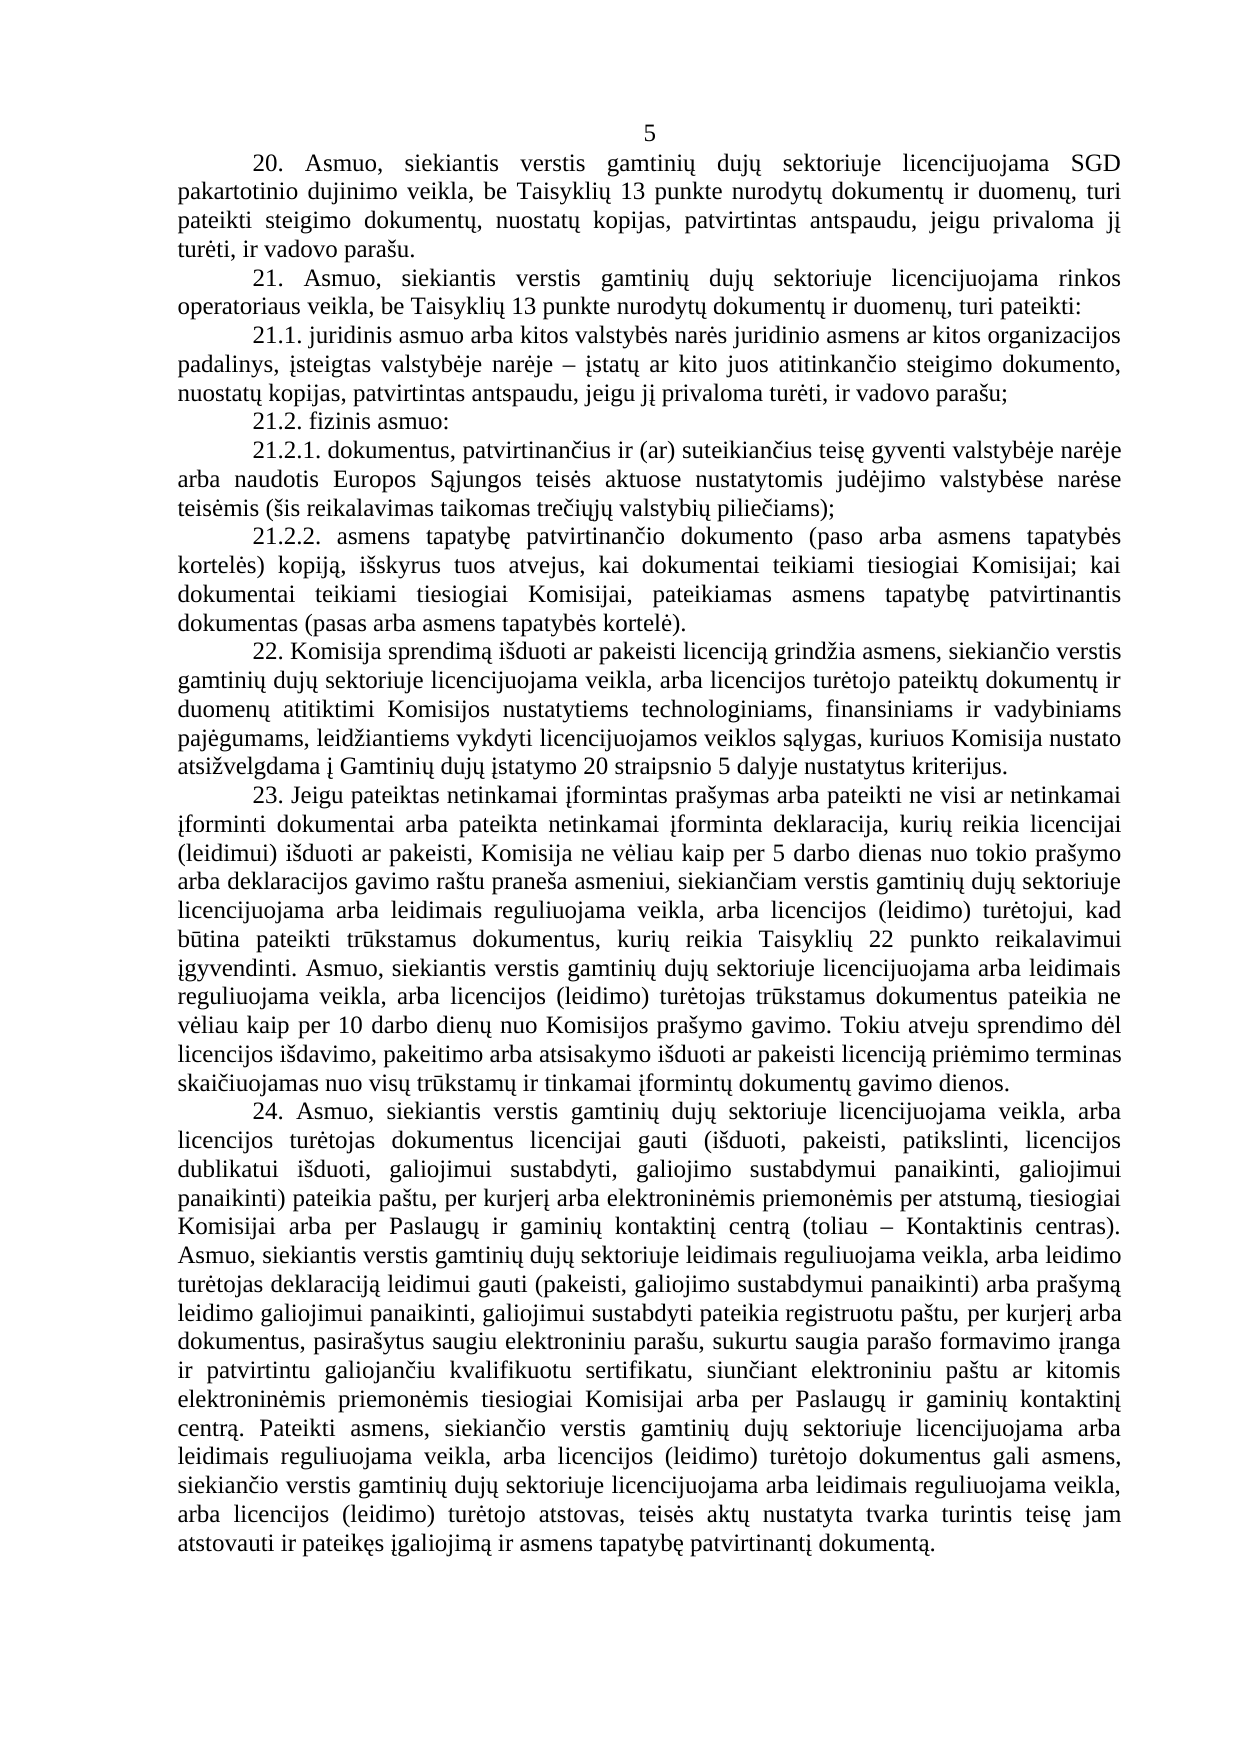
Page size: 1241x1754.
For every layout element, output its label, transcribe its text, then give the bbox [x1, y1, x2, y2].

text 21.2.1. dokumentus, patvirtinančius ir (ar) suteikiančius teisę gyventi valstybėje narėje arba naudotis Europos Sąjungos teisės aktuose nustatytomis judėjimo valstybėse narėse teisėmis (šis reikalavimas taikomas trečiųjų valstybių piliečiams); [177, 435, 1122, 521]
text 23. Jeigu pateiktas netinkamai įformintas prašymas arba pateikti ne visi ar netinkamai įforminti dokumentai arba pateikta netinkamai įforminta deklaracija, kurių reikia licencijai (leidimui) išduoti ar pakeisti, Komisija ne vėliau kaip per 5 darbo dienas nuo tokio prašymo arba deklaracijos gavimo raštu praneša asmeniui, siekiančiam verstis gamtinių dujų sektoriuje licencijuojama arba leidimais reguliuojama veikla, arba licencijos (leidimo) turėtojui, kad būtina pateikti trūkstamus dokumentus, kurių reikia Taisyklių 22 punkto reikalavimui įgyvendinti. Asmuo, siekiantis verstis gamtinių dujų sektoriuje licencijuojama arba leidimais reguliuojama veikla, arba licencijos (leidimo) turėtojas trūkstamus dokumentus pateikia ne vėliau kaip per 10 darbo dienų nuo Komisijos prašymo gavimo. Tokiu atveju sprendimo dėl licencijos išdavimo, pakeitimo arba atsisakymo išduoti ar pakeisti licenciją priėmimo terminas skaičiuojamas nuo visų trūkstamų ir tinkamai įformintų dokumentų gavimo dienos. [177, 780, 1122, 1096]
text 21.2. fizinis asmuo: [177, 406, 1122, 435]
text 21. Asmuo, siekiantis verstis gamtinių dujų sektoriuje licencijuojama rinkos operatoriaus veikla, be Taisyklių 13 punkte nurodytų dokumentų ir duomenų, turi pateikti: [177, 263, 1122, 320]
text 24. Asmuo, siekiantis verstis gamtinių dujų sektoriuje licencijuojama veikla, arba licencijos turėtojas dokumentus licencijai gauti (išduoti, pakeisti, patikslinti, licencijos dublikatui išduoti, galiojimui sustabdyti, galiojimo sustabdymui panaikinti, galiojimui panaikinti) pateikia paštu, per kurjerį arba elektroninėmis priemonėmis per atstumą, tiesiogiai Komisijai arba per Paslaugų ir gaminių kontaktinį centrą (toliau – Kontaktinis centras). Asmuo, siekiantis verstis gamtinių dujų sektoriuje leidimais reguliuojama veikla, arba leidimo turėtojas deklaraciją leidimui gauti (pakeisti, galiojimo sustabdymui panaikinti) arba prašymą leidimo galiojimui panaikinti, galiojimui sustabdyti pateikia registruotu paštu, per kurjerį arba dokumentus, pasirašytus saugiu elektroniniu parašu, sukurtu saugia parašo formavimo įranga ir patvirtintu galiojančiu kvalifikuotu sertifikatu, siunčiant elektroniniu paštu ar kitomis elektroninėmis priemonėmis tiesiogiai Komisijai arba per Paslaugų ir gaminių kontaktinį centrą. Pateikti asmens, siekiančio verstis gamtinių dujų sektoriuje licencijuojama arba leidimais reguliuojama veikla, arba licencijos (leidimo) turėtojo dokumentus gali asmens, siekiančio verstis gamtinių dujų sektoriuje licencijuojama arba leidimais reguliuojama veikla, arba licencijos (leidimo) turėtojo atstovas, teisės aktų nustatyta tvarka turintis teisę jam atstovauti ir pateikęs įgaliojimą ir asmens tapatybę patvirtinantį dokumentą. [177, 1096, 1122, 1556]
text 21.1. juridinis asmuo arba kitos valstybės narės juridinio asmens ar kitos organizacijos padalinys, įsteigtas valstybėje narėje – įstatų ar kito juos atitinkančio steigimo dokumento, nuostatų kopijas, patvirtintas antspaudu, jeigu jį privaloma turėti, ir vadovo parašu; [177, 320, 1122, 406]
text 22. Komisija sprendimą išduoti ar pakeisti licenciją grindžia asmens, siekiančio verstis gamtinių dujų sektoriuje licencijuojama veikla, arba licencijos turėtojo pateiktų dokumentų ir duomenų atitiktimi Komisijos nustatytiems technologiniams, finansiniams ir vadybiniams pajėgumams, leidžiantiems vykdyti licencijuojamos veiklos sąlygas, kuriuos Komisija nustato atsižvelgdama į Gamtinių dujų įstatymo 20 straipsnio 5 dalyje nustatytus kriterijus. [177, 636, 1122, 780]
text 20. Asmuo, siekiantis verstis gamtinių dujų sektoriuje licencijuojama SGD pakartotinio dujinimo veikla, be Taisyklių 13 punkte nurodytų dokumentų ir duomenų, turi pateikti steigimo dokumentų, nuostatų kopijas, patvirtintas antspaudu, jeigu privaloma jį turėti, ir vadovo parašu. [177, 148, 1122, 263]
text 21.2.2. asmens tapatybę patvirtinančio dokumento (paso arba asmens tapatybės kortelės) kopiją, išskyrus tuos atvejus, kai dokumentai teikiami tiesiogiai Komisijai; kai dokumentai teikiami tiesiogiai Komisijai, pateikiamas asmens tapatybę patvirtinantis dokumentas (pasas arba asmens tapatybės kortelė). [177, 521, 1122, 636]
